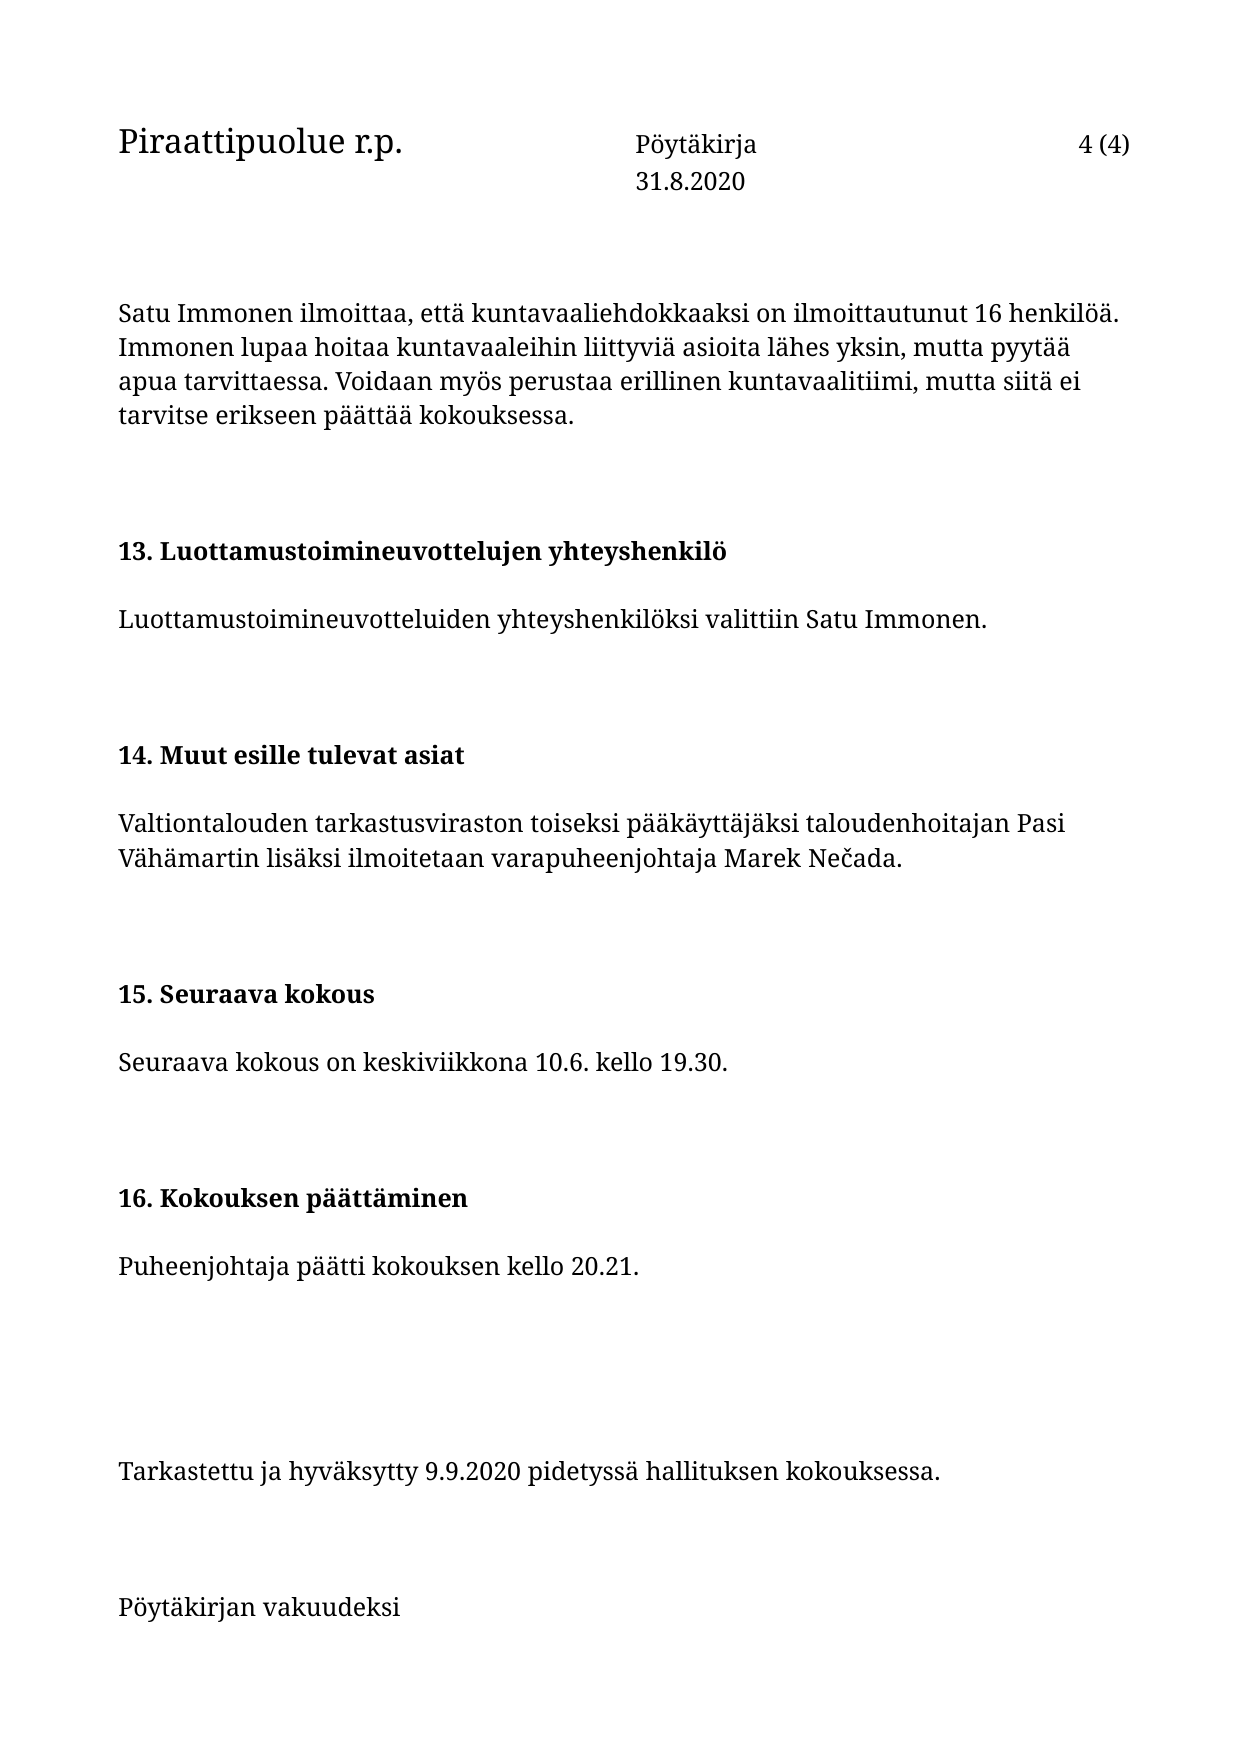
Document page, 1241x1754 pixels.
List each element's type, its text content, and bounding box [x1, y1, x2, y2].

text Pöytäkirjan vakuudeksi [118, 1589, 1122, 1624]
text Luottamustoimineuvotteluiden yhteyshenkilöksi valittiin Satu Immonen. [118, 602, 1122, 636]
text Tarkastettu ja hyväksytty 9.9.2020 pidetyssä hallituksen kokouksessa. [118, 1453, 1122, 1487]
text 16. Kokouksen päättäminen [118, 1181, 1122, 1215]
text Valtiontalouden tarkastusviraston toiseksi pääkäyttäjäksi taloudenhoitajan Pasi Vähämartin lisäksi ilmoitetaan varapuheenjohtaja Marek Nečada. [118, 806, 1122, 874]
text 13. Luottamustoimineuvottelujen yhteyshenkilö [118, 534, 1122, 568]
text Satu Immonen ilmoittaa, että kuntavaaliehdokkaaksi on ilmoittautunut 16 henkilöä. Immonen lupaa hoitaa kuntavaaleihin liittyviä asioita lähes yksin, mutta pyytää apua tarvittaessa. Voidaan myös perustaa erillinen kuntavaalitiimi, mutta siitä ei tarvitse erikseen päättää kokouksessa. [118, 295, 1122, 431]
text Seuraava kokous on keskiviikkona 10.6. kello 19.30. [118, 1044, 1122, 1079]
text 14. Muut esille tulevat asiat [118, 738, 1122, 772]
text Puheenjohtaja päätti kokouksen kello 20.21. [118, 1249, 1122, 1283]
text 15. Seuraava kokous [118, 976, 1122, 1011]
